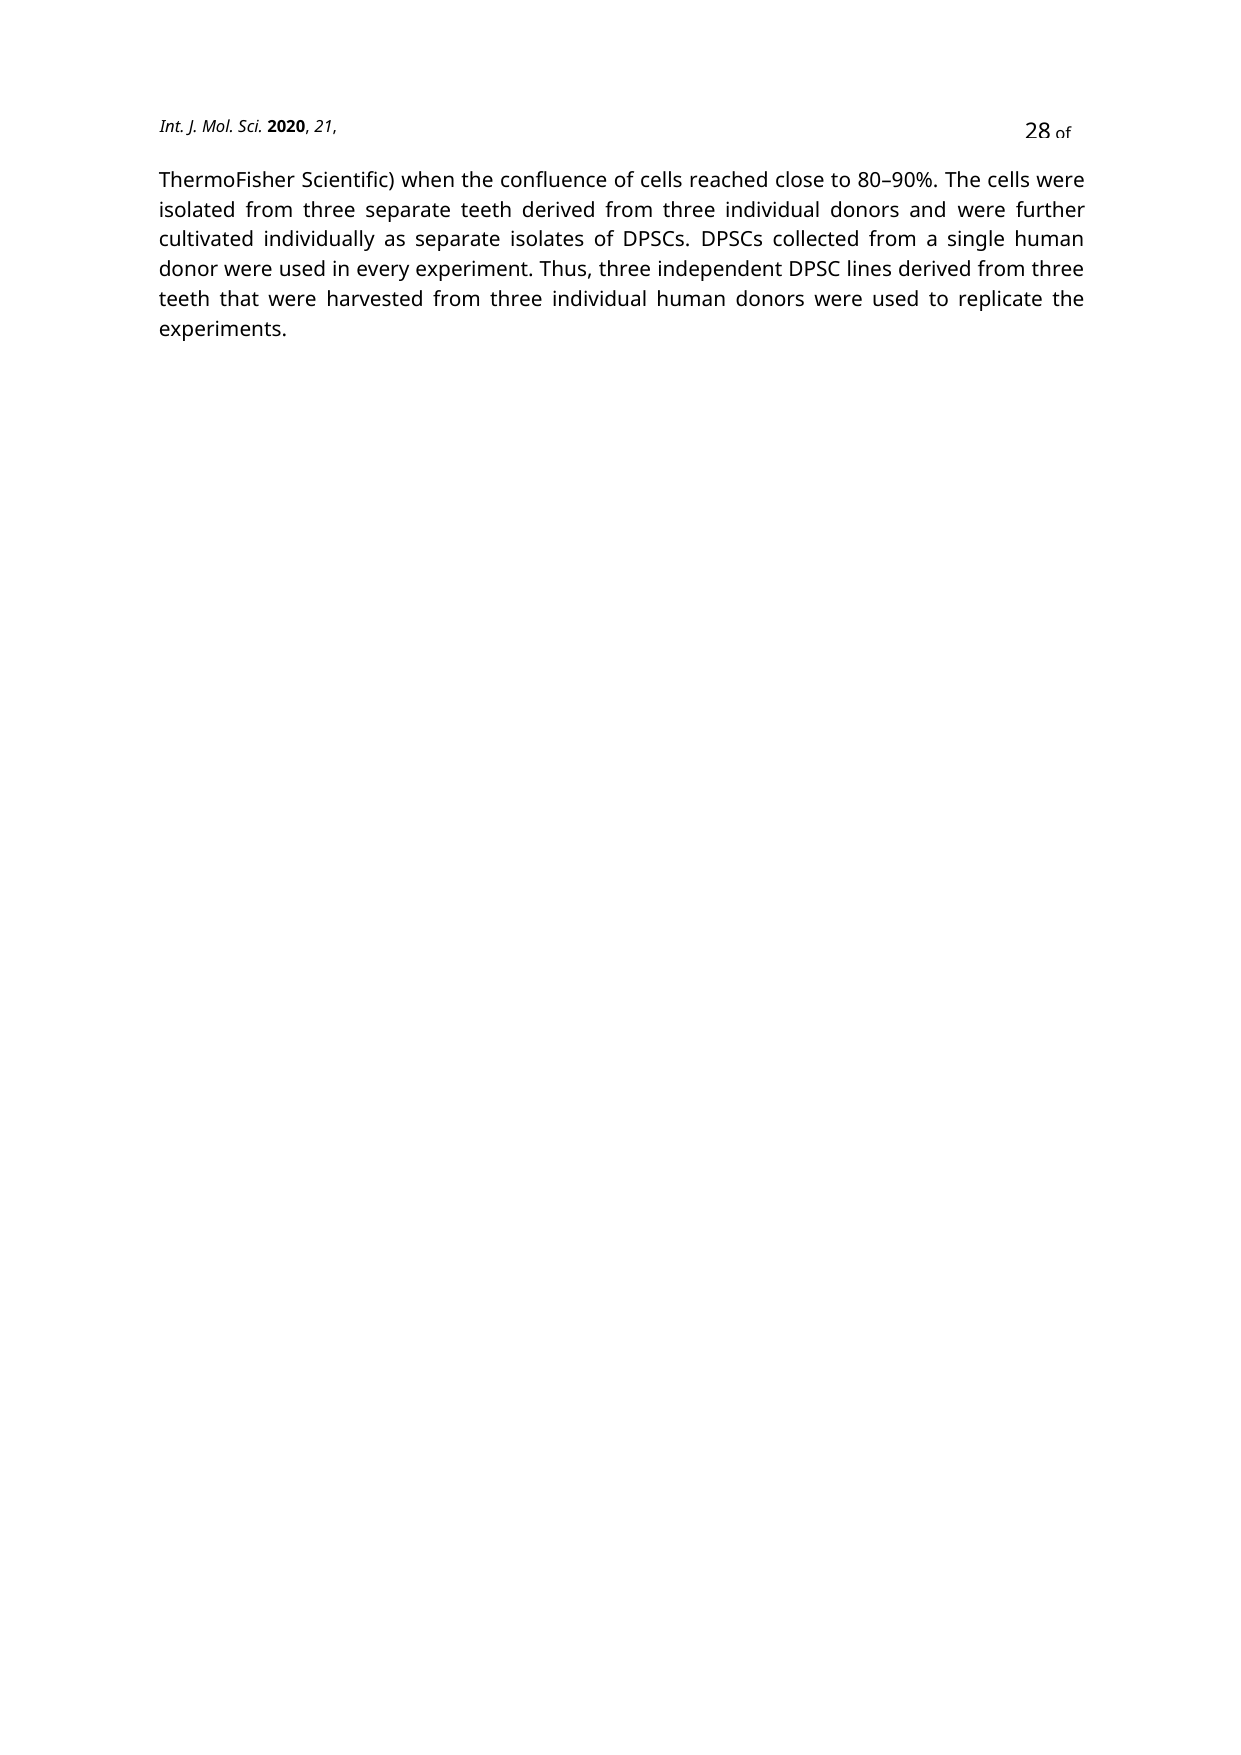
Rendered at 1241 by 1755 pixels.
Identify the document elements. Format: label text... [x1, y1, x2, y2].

text ThermoFisher Scientific) when the confluence of cells reached close to 80–90%. The cells were isolated from three separate teeth derived from three individual donors and were further cultivated individually as separate isolates of DPSCs. DPSCs collected from a single human donor were used in every experiment. Thus, three independent DPSC lines derived from three teeth that were harvested from three individual human donors were used to replicate the experiments. [158, 165, 1085, 342]
